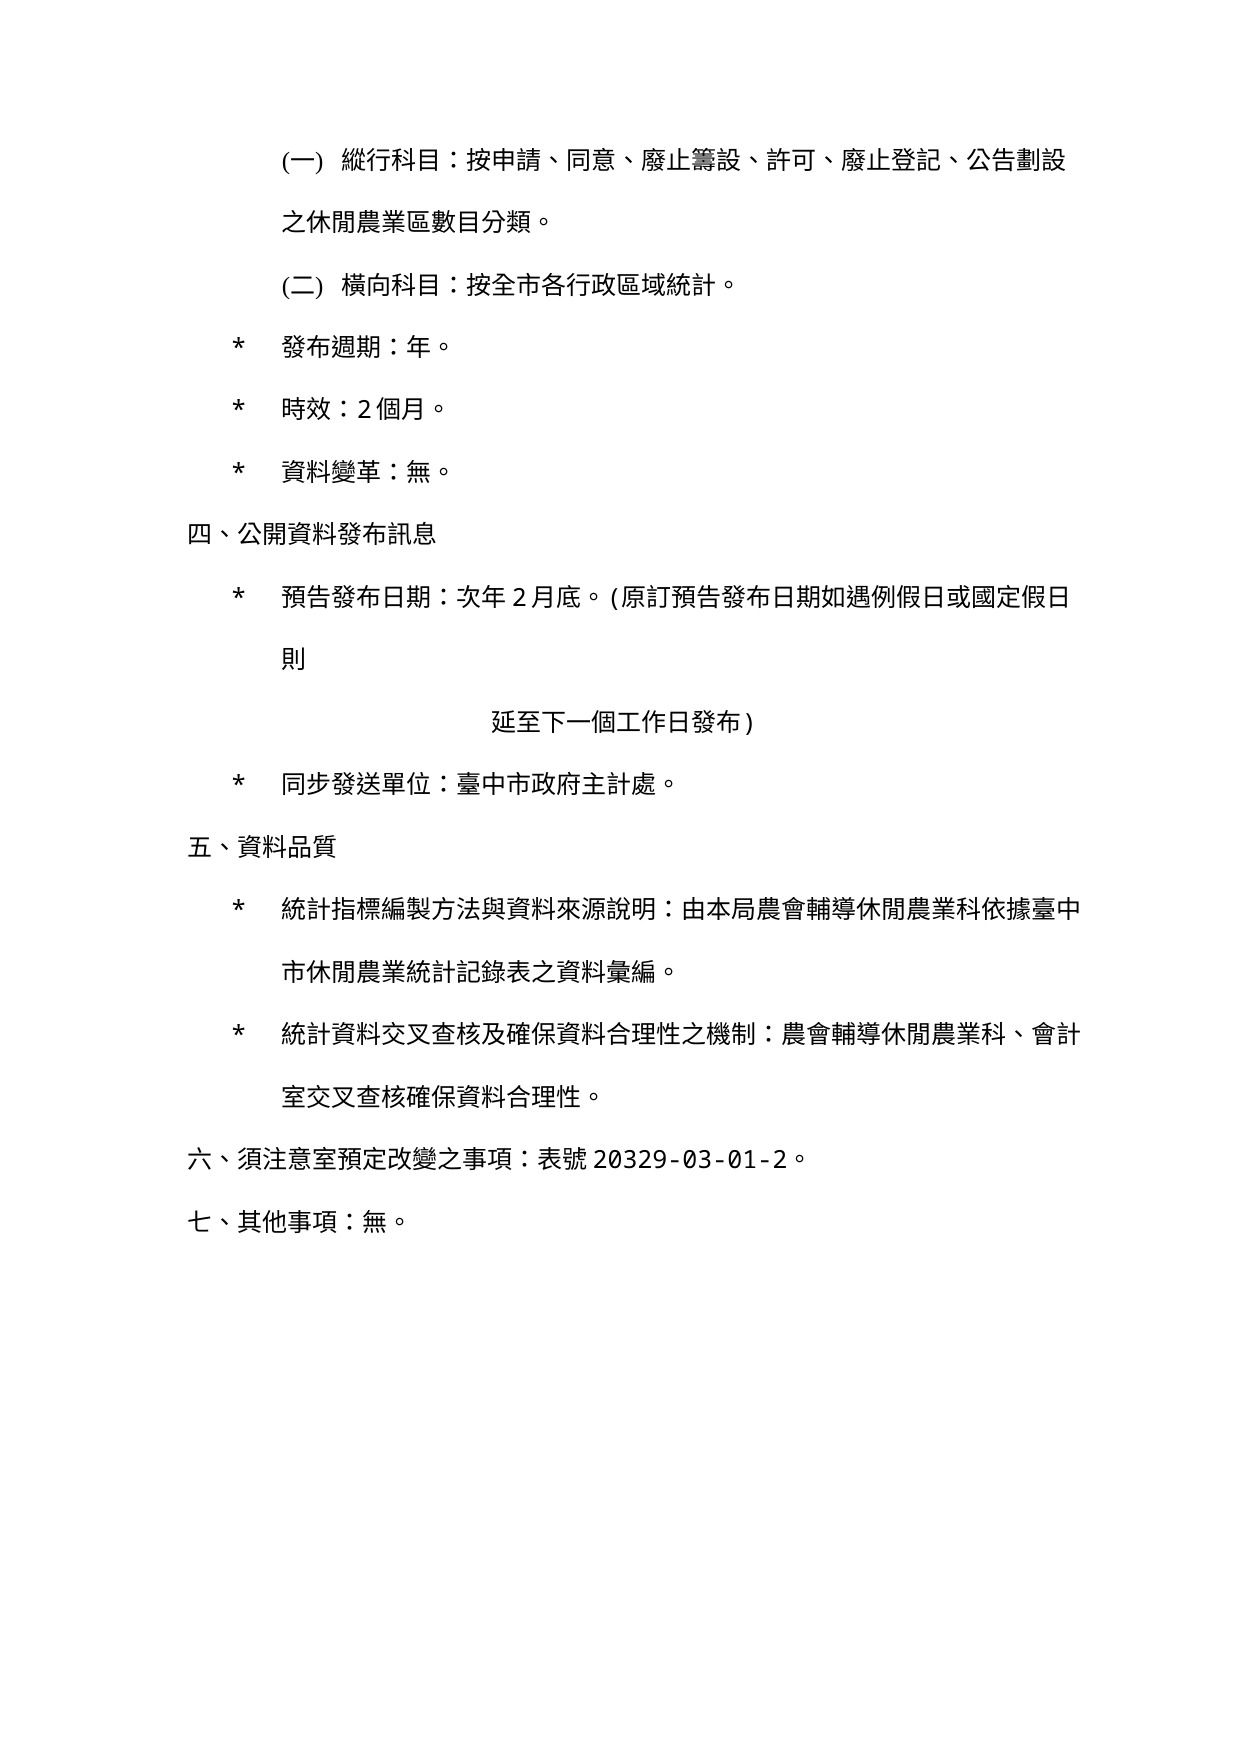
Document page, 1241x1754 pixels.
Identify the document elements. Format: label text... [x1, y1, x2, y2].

list 時效：2個月。 [232, 366, 1087, 429]
list 預告發布日期：次年2月底。(原訂預告發布日期如遇例假日或國定假日則 [232, 554, 1087, 679]
list 統計指標編製方法與資料來源說明：由本局農會輔導休閒農業科依據臺中市休閒農業統計記錄表之資料彙編。 [232, 866, 1087, 991]
text 四、公開資料發布訊息 [187, 491, 1087, 554]
list 發布週期：年。 [232, 304, 1087, 366]
list 資料變革：無。 [232, 429, 1087, 491]
text 五、資料品質 [187, 804, 1087, 866]
text 七、其他事項：無。 [187, 1179, 1087, 1241]
text 延至下一個工作日發布) [282, 679, 1087, 741]
list 統計資料交叉查核及確保資料合理性之機制：農會輔導休閒農業科、會計室交叉查核確保資料合理性。 [232, 991, 1087, 1116]
text (一) 縱行科目：按申請、同意、廢止籌設、許可、廢止登記、公告劃設之休閒農業區數目分類。 [282, 116, 1087, 241]
text 六、須注意室預定改變之事項：表號20329-03-01-2。 [187, 1116, 1087, 1179]
list 同步發送單位：臺中市政府主計處。 [232, 741, 1087, 804]
text (二) 橫向科目：按全市各行政區域統計。 [232, 241, 1087, 304]
